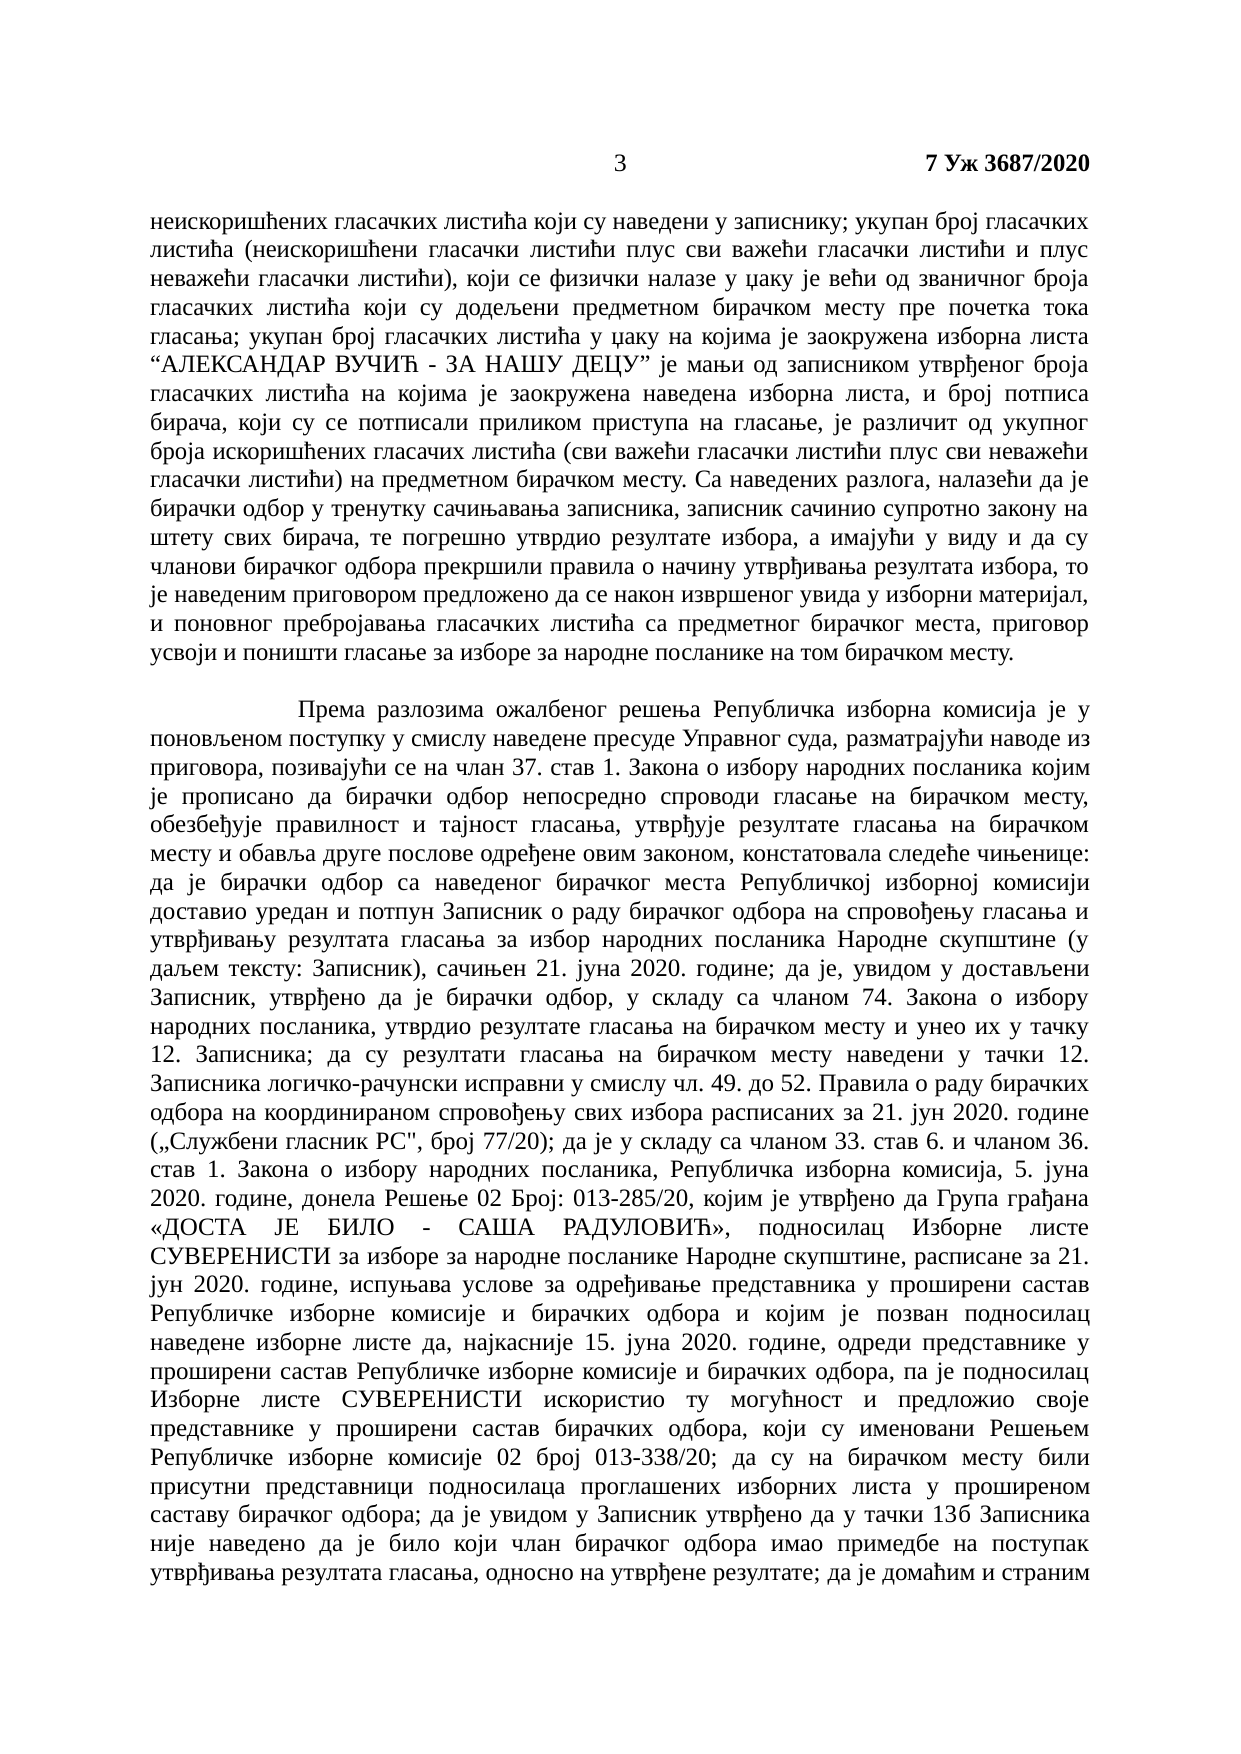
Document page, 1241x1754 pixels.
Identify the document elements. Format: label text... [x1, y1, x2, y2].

text Према разлозима ожалбеног решења Републичка изборна комисија је у поновљеном поступку у смислу наведене пресуде Управног суда, разматрајући наводе из приговора, позивајући се на члан 37. став 1. Закона о избору народних посланика којим је прописано да бирачки одбор непосредно спроводи гласање на бирачком месту, обезбеђује правилност и тајност гласања, утврђује резултате гласања на бирачком месту и обавља друге послове одређене овим законом, констатовала следеће чињенице: да је бирачки одбор са наведеног бирачког места Републичкој изборној комисији доставио уредан и потпун Записник о раду бирачког одбора на спровођењу гласања и утврђивању резултата гласања за избор народних посланика Народне скупштине (у даљем тексту: Записник), сачињен 21. јуна 2020. године; да је, увидом у достављени Записник, утврђено да је бирачки одбор, у складу са чланом 74. Закона о избору народних посланика, утврдио резултате гласања на бирачком месту и унео их у тачку 12. Записника; да су резултати гласања на бирачком месту наведени у тачки 12. Записника логичко-рачунски исправни у смислу чл. 49. до 52. Правила о раду бирачких одбора на координираном спровођењу свих избора расписаних за 21. јун 2020. године („Службени гласник РС", број 77/20); да је у складу са чланом 33. став 6. и чланом 36. став 1. Закона о избору народних посланика, Републичка изборна комисија, 5. јуна 2020. године, донела Решење 02 Број: 013-285/20, којим је утврђено да Група грађана «ДОСТА ЈЕ БИЛО - САША РАДУЛОВИЋ», подносилац Изборне листе СУВЕРЕНИСТИ за изборе за народне посланике Народне скупштине, расписане за 21. јун 2020. године, испуњава услове за одређивање представника у проширени састав Републичке изборне комисије и бирачких одбора и којим је позван подносилац наведене изборне листе да, најкасније 15. јуна 2020. године, одреди представнике у проширени састав Републичке изборне комисије и бирачких одбора, па је подносилац Изборне листе СУВЕРЕНИСТИ искористио ту могућност и предложио своје представнике у проширени састав бирачких одбора, који су именовани Решењем Републичке изборне комисије 02 број 013-338/20; да су на бирачком месту били присутни представници подносилаца проглашених изборних листа у проширеном саставу бирачког одбора; да је увидом у Записник утврђено да у тачки 13б Записника није наведено да је било који члан бирачког одбора имао примедбе на поступак утврђивања резултата гласања, односно на утврђене резултате; да је домаћим и страним [150, 694, 1090, 1586]
text неискоришћених гласачких листића који су наведени у записнику; укупан број гласачких листића (неискоришћени гласачки листићи плус сви важећи гласачки листићи и плус неважећи гласачки листићи), који се физички налазе у џаку је већи од званичног броја гласачких листића који су додељени предметном бирачком месту пре почетка тока гласања; укупан број гласачких листића у џаку на којима је заокружена изборна листа “АЛЕКСАНДАР ВУЧИЋ - ЗА НАШУ ДЕЦУ” је мањи од записником утврђеног броја гласачких листића на којима је заокружена наведена изборна листа, и број потписа бирача, који су се потписали приликом приступа на гласање, је различит од укупног броја искоришћених гласачих листића (сви важећи гласачки листићи плус сви неважећи гласачки листићи) на предметном бирачком месту. Са наведених разлога, налазећи да је бирачки одбор у тренутку сачињавања записника, записник сачинио супротно закону на штету свих бирача, те погрешно утврдио резултате избора, а имајући у виду и да су чланови бирачког одбора прекршили правила о начину утврђивања резултата избора, то је наведеним приговором предложено да се након извршеног увида у изборни материјал, и поновног пребројавања гласачких листића са предметног бирачког места, приговор усвоји и поништи гласање за изборе за народне посланике на том бирачком месту. [150, 206, 1090, 666]
